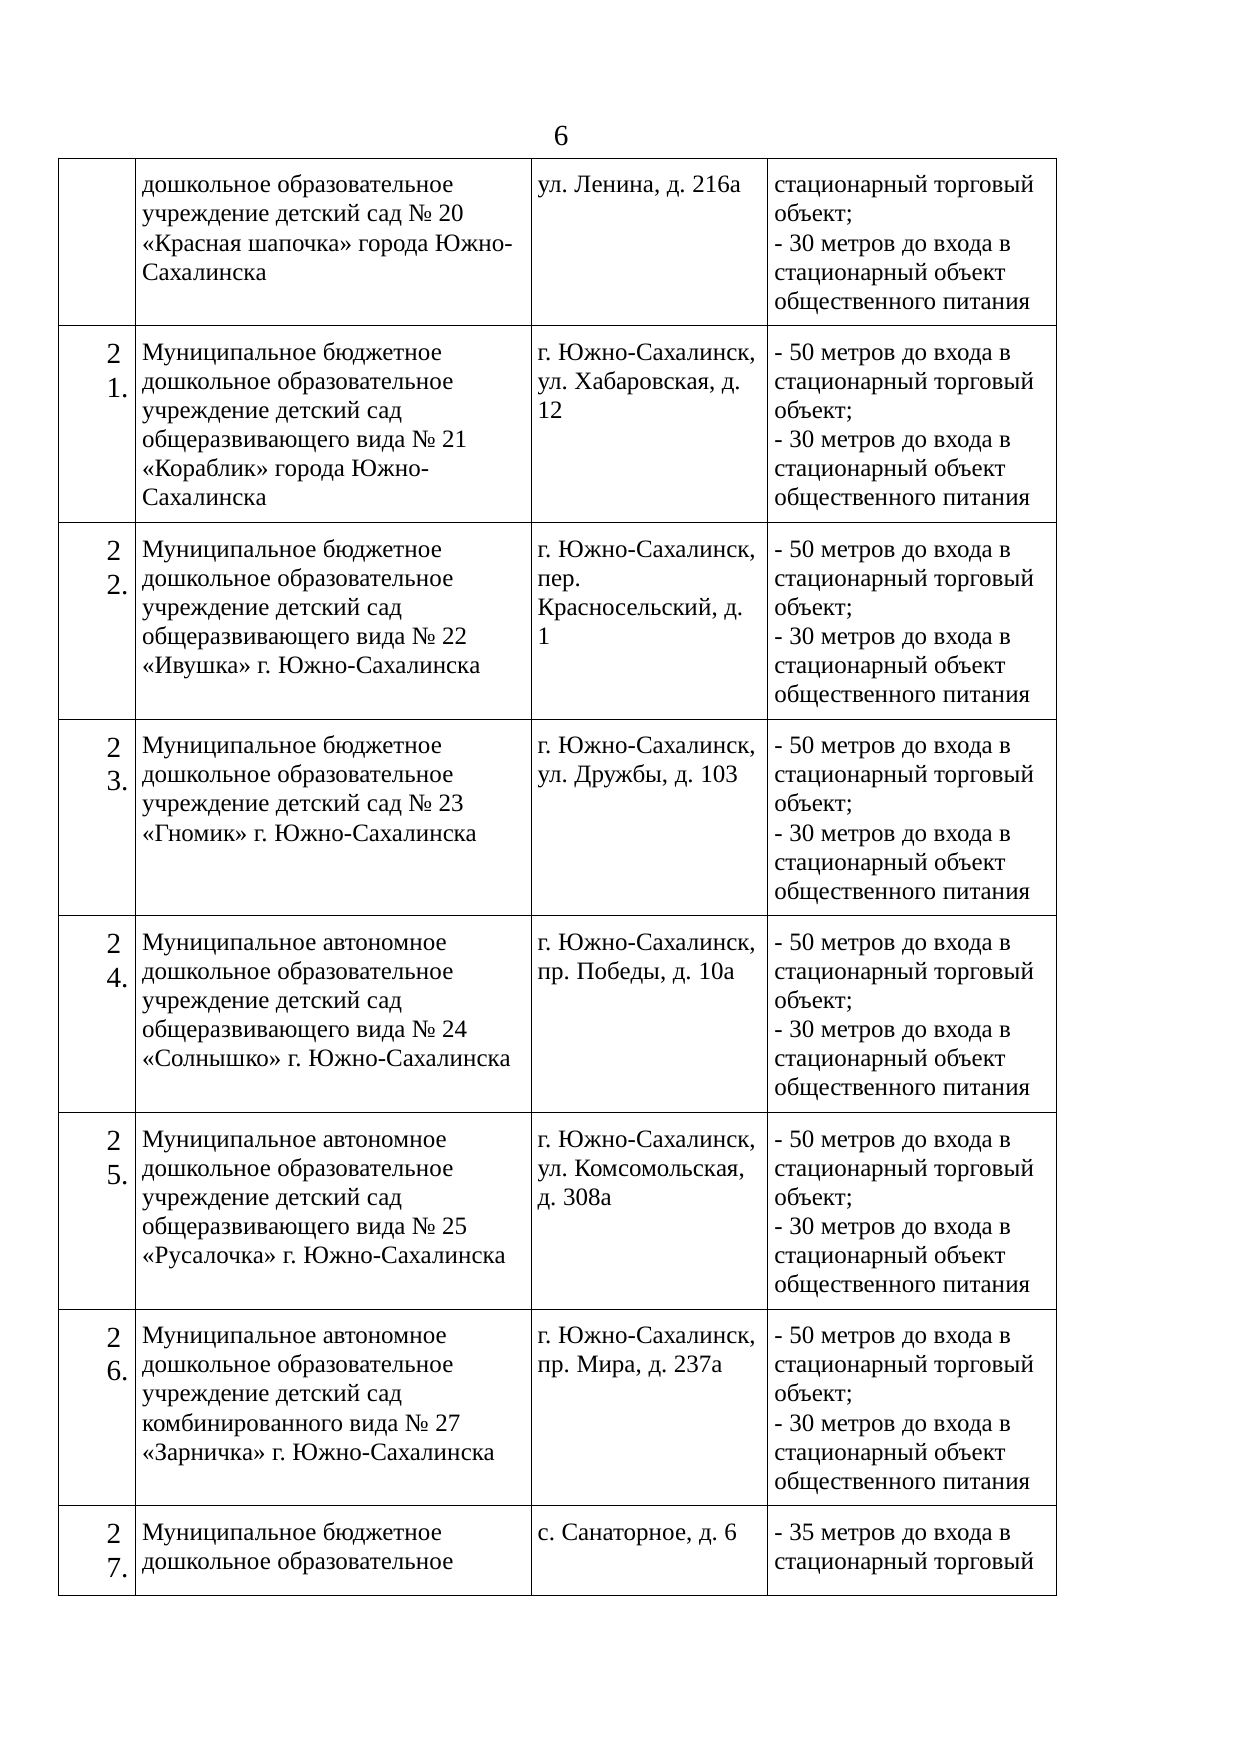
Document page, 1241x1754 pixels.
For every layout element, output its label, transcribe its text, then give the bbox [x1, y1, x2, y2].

table_cell - 50 метров до входа в стационарный торговый объект; - 30 метров до входа в стационарный объект общественного питания [768, 720, 1056, 915]
table_cell [59, 1113, 135, 1308]
table_cell Муниципальное автономное дошкольное образовательное учреждение детский сад комбинированного вида № 27 «Зарничка» г. Южно-Сахалинска [136, 1310, 531, 1505]
table_cell г. Южно-Сахалинск, пр. Мира, д. 237а [532, 1310, 767, 1505]
table_cell [59, 720, 135, 915]
table_cell г. Южно-Сахалинск, ул. Хабаровская, д. 12 [532, 326, 767, 522]
table_cell Муниципальное бюджетное дошкольное образовательное учреждение детский сад общеразвивающего вида № 22 «Ивушка» г. Южно-Сахалинска [136, 523, 531, 718]
table_cell Муниципальное бюджетное дошкольное образовательное учреждение детский сад № 23 «Гномик» г. Южно-Сахалинска [136, 720, 531, 915]
table_cell - 50 метров до входа в стационарный торговый объект; - 30 метров до входа в стационарный объект общественного питания [768, 523, 1056, 718]
table_cell - 35 метров до входа в стационарный торговый [768, 1506, 1056, 1594]
table_cell [59, 326, 135, 522]
table_cell Муниципальное бюджетное дошкольное образовательное учреждение детский сад общеразвивающего вида № 21 «Кораблик» города Южно-Сахалинска [136, 326, 531, 522]
table_cell - 50 метров до входа в стационарный торговый объект; - 30 метров до входа в стационарный объект общественного питания [768, 326, 1056, 522]
table_cell с. Санаторное, д. 6 [532, 1506, 767, 1594]
table_cell [59, 1310, 135, 1505]
table_cell [59, 159, 135, 325]
table_cell - 50 метров до входа в стационарный торговый объект; - 30 метров до входа в стационарный объект общественного питания [768, 1310, 1056, 1505]
table_cell г. Южно-Сахалинск, ул. Комсомольская, д. 308а [532, 1113, 767, 1308]
table_cell [59, 916, 135, 1112]
table_cell - 50 метров до входа в стационарный торговый объект; - 30 метров до входа в стационарный объект общественного питания [768, 916, 1056, 1112]
table_cell г. Южно-Сахалинск, пр. Победы, д. 10а [532, 916, 767, 1112]
table_cell дошкольное образовательное учреждение детский сад № 20 «Красная шапочка» города Южно-Сахалинска [136, 159, 531, 325]
table_cell [59, 523, 135, 718]
table_cell Муниципальное автономное дошкольное образовательное учреждение детский сад общеразвивающего вида № 25 «Русалочка» г. Южно-Сахалинска [136, 1113, 531, 1308]
table_cell г. Южно-Сахалинск, пер. Красносельский, д. 1 [532, 523, 767, 718]
table_cell Муниципальное автономное дошкольное образовательное учреждение детский сад общеразвивающего вида № 24 «Солнышко» г. Южно-Сахалинска [136, 916, 531, 1112]
table_cell [59, 1506, 135, 1594]
table_cell г. Южно-Сахалинск, ул. Дружбы, д. 103 [532, 720, 767, 915]
table_cell стационарный торговый объект; - 30 метров до входа в стационарный объект общественного питания [768, 159, 1056, 325]
table_cell - 50 метров до входа в стационарный торговый объект; - 30 метров до входа в стационарный объект общественного питания [768, 1113, 1056, 1308]
table_cell Муниципальное бюджетное дошкольное образовательное [136, 1506, 531, 1594]
table_cell ул. Ленина, д. 216а [532, 159, 767, 325]
